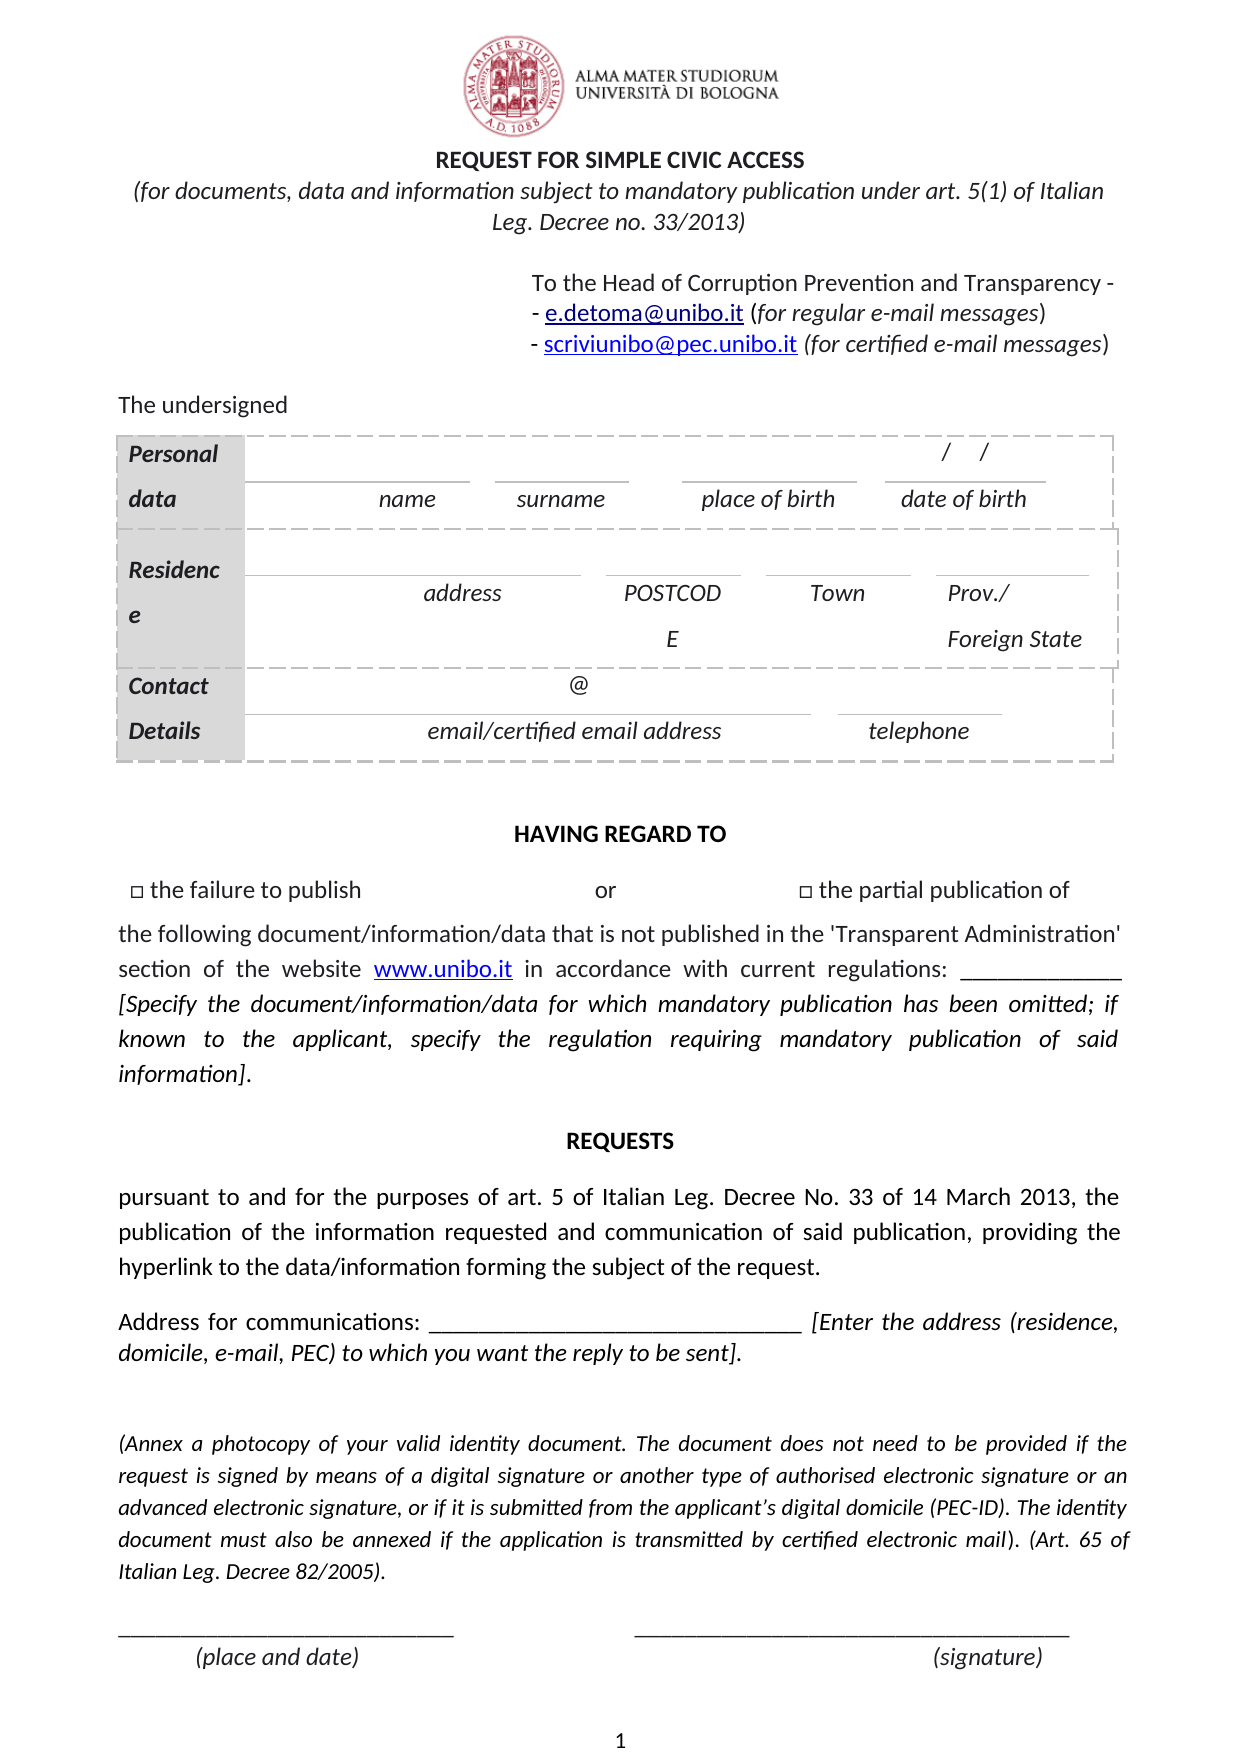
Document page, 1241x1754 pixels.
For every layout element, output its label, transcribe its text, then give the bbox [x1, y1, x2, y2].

table_cell [629, 481, 654, 528]
table_cell [1002, 667, 1113, 713]
table_cell [811, 714, 838, 760]
table_header [495, 435, 629, 481]
table_cell [245, 667, 347, 713]
table_header [682, 435, 857, 481]
table_cell [245, 576, 347, 667]
text - scriviunibo@pec.unibo.it (for certified e-mail messages) [502, 328, 1122, 358]
table_header [470, 435, 495, 481]
table_cell [911, 575, 936, 667]
table_cell [655, 481, 682, 528]
table_header Personal data [117, 435, 245, 528]
table_header [857, 435, 884, 481]
table_cell Town [766, 576, 911, 667]
text HAVING REGARD TO [118, 818, 1122, 849]
table_cell place of birth [682, 483, 857, 528]
text REQUESTS [118, 1125, 1122, 1155]
text To the Head of Corruption Prevention and Transparency - [532, 267, 1122, 297]
table_cell [1118, 575, 1125, 667]
text - e.detoma@unibo.it (for regular e-mail messages) [532, 297, 1122, 328]
table_cell [1113, 714, 1125, 760]
table_cell email/certified email address [347, 715, 811, 760]
table_cell POSTCODE [606, 576, 741, 667]
table_cell [838, 667, 1002, 713]
text the following document/information/data that is not published in the 'Transparent Administration' section of the website www.unibo.it in accordance with current regulations: _____________ [Specify the document/information/data for which mandatory publication has been omitted; if known to the applicant, specify the regulation requiring mandatory publication of said information]. [118, 918, 1122, 1088]
table_header [1113, 435, 1125, 481]
text (for documents, data and information subject to mandatory publication under art. 5(1) of Italian Leg. Decree no. 33/2013) [118, 175, 1122, 236]
table_cell surname [495, 483, 629, 528]
text Address for communications: ______________________________ [Enter the address (residence, domicile, e-mail, PEC) to which you want the reply to be sent]. [118, 1307, 1122, 1368]
table_cell [1118, 528, 1125, 575]
table_cell @ [347, 667, 811, 713]
table_cell [936, 528, 1088, 575]
text (Annex a photocopy of your valid identity document. The document does not need to be provided if the request is signed by means of a digital signature or another type of authorised electronic signature or an advanced electronic signature, or if it is submitted from the applicant’s digital domicile (PEC-ID). The identity document must also be annexed if the application is transmitted by certified electronic mail). (Art. 65 of Italian Leg. Decree 82/2005). [118, 1429, 1132, 1585]
text ___________________________ ___________________________________ [118, 1610, 1122, 1641]
table_cell [245, 528, 347, 575]
table_cell Contact Details [117, 667, 245, 760]
table_cell name [347, 483, 470, 528]
table_cell [1089, 575, 1118, 667]
table_header [629, 435, 654, 481]
table_cell [347, 528, 581, 575]
table_cell [581, 575, 606, 667]
table_header [1046, 435, 1113, 481]
table_cell [1113, 667, 1125, 713]
text The undersigned [118, 389, 1122, 419]
text (place and date) (signature) [118, 1641, 1122, 1671]
table_cell [1089, 528, 1118, 575]
table_cell [1046, 481, 1113, 528]
table_cell [245, 715, 347, 760]
table_header □ the failure to publish [118, 874, 453, 918]
table_cell address [347, 576, 581, 667]
table_cell [741, 575, 766, 667]
table_cell [606, 528, 741, 575]
table_header [245, 435, 347, 481]
table_cell [741, 528, 766, 575]
text pursuant to and for the purposes of art. 5 of Italian Leg. Decree No. 33 of 14 March 2013, the publication of the information requested and communication of said publication, providing the hyperlink to the data/information forming the subject of the request. [118, 1181, 1122, 1281]
text REQUEST FOR SIMPLE CIVIC ACCESS [118, 144, 1122, 175]
table_header [347, 435, 470, 481]
table_cell [1113, 481, 1125, 528]
table_cell [766, 528, 911, 575]
table_cell telephone [838, 715, 1002, 760]
table_header or [453, 874, 787, 918]
table_cell [581, 528, 606, 575]
table_cell [911, 528, 936, 575]
table_cell [245, 483, 347, 528]
table_cell date of birth [885, 483, 1046, 528]
table_header / / [885, 435, 1046, 481]
table_cell [857, 481, 884, 528]
table_cell [470, 481, 495, 528]
table_cell [1002, 714, 1113, 760]
table_header □ the partial publication of [787, 874, 1122, 918]
table_cell Residence [117, 528, 245, 667]
table_cell [811, 667, 838, 713]
table_cell Prov./ Foreign State [936, 576, 1088, 667]
table_header [655, 435, 682, 481]
